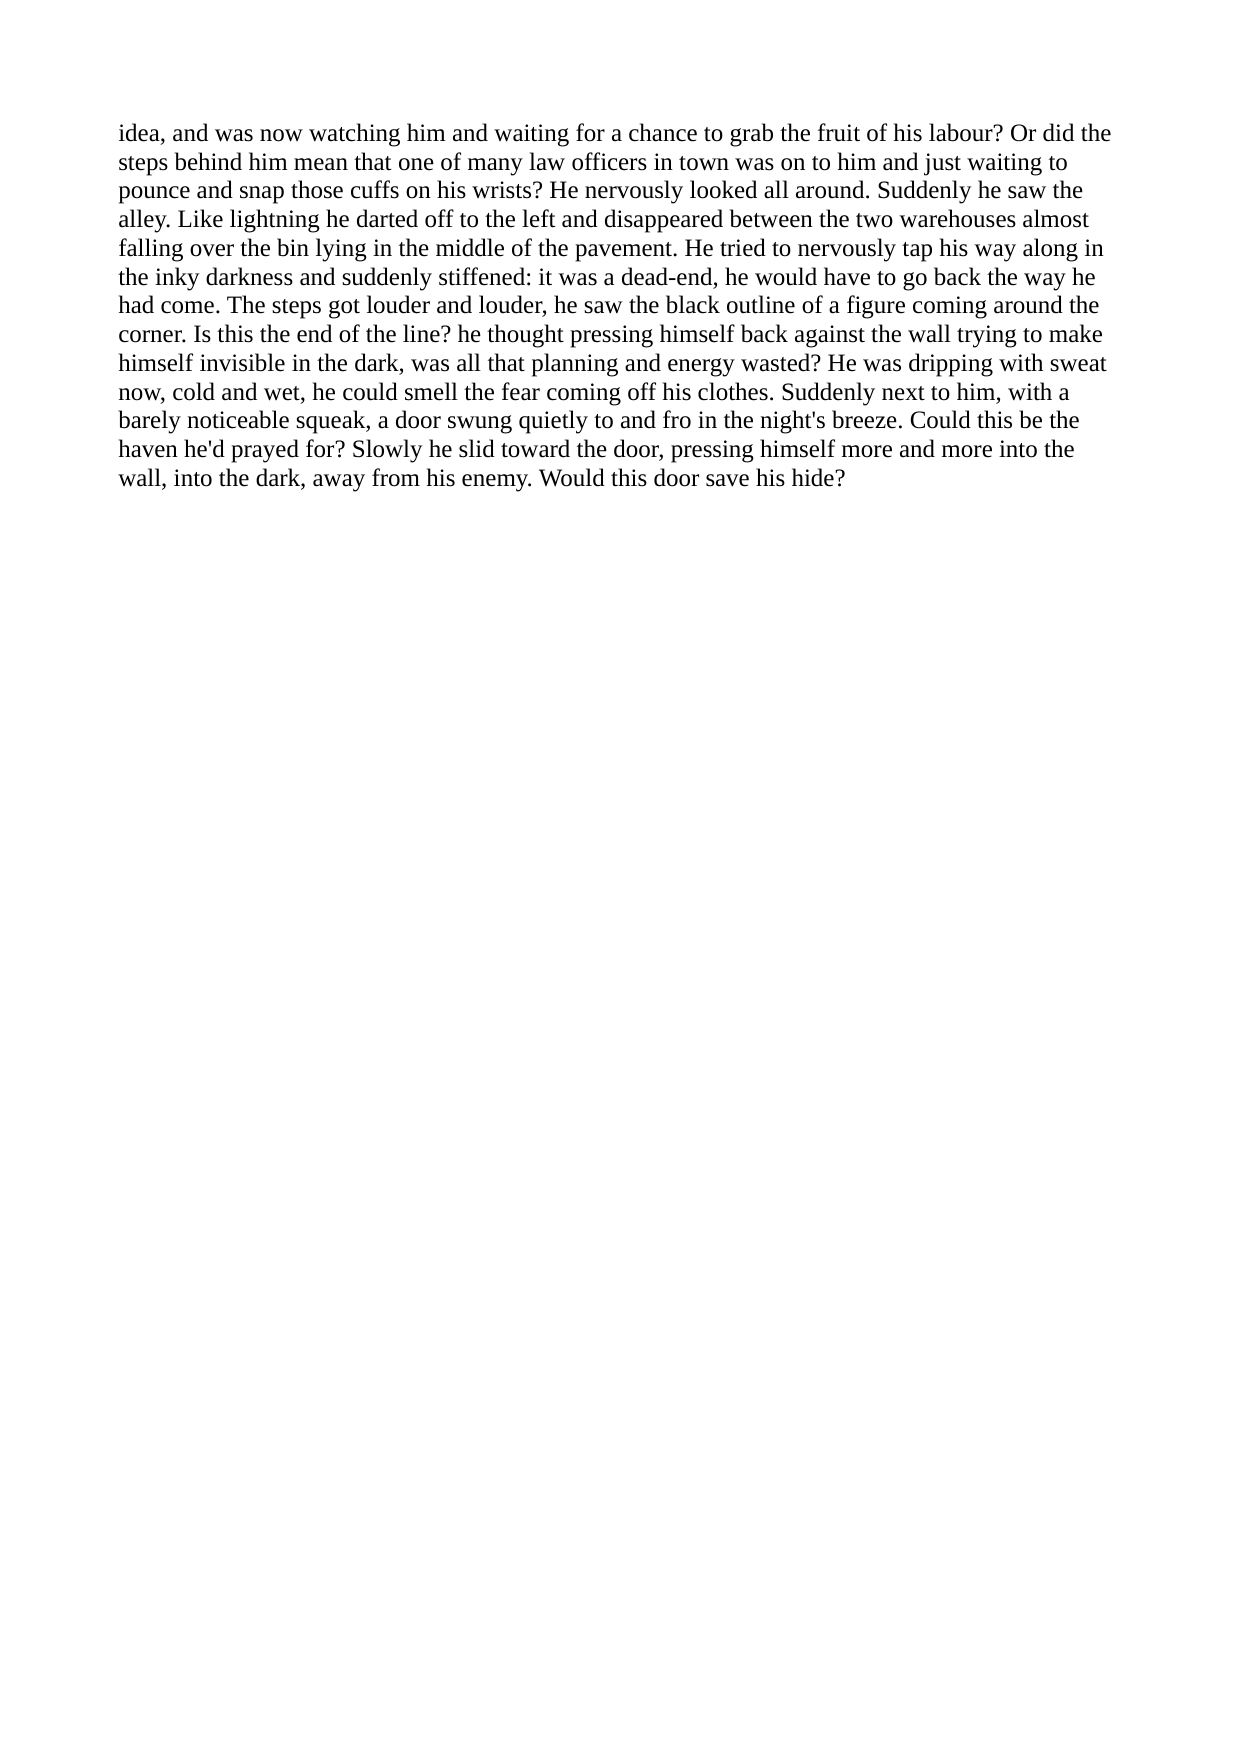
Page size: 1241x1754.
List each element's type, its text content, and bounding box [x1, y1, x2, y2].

text idea, and was now watching him and waiting for a chance to grab the fruit of his labour? Or did the steps behind him mean that one of many law officers in town was on to him and just waiting to pounce and snap those cuffs on his wrists? He nervously looked all around. Suddenly he saw the alley. Like lightning he darted off to the left and disappeared between the two warehouses almost falling over the bin lying in the middle of the pavement. He tried to nervously tap his way along in the inky darkness and suddenly stiffened: it was a dead-end, he would have to go back the way he had come. The steps got louder and louder, he saw the black outline of a figure coming around the corner. Is this the end of the line? he thought pressing himself back against the wall trying to make himself invisible in the dark, was all that planning and energy wasted? He was dripping with sweat now, cold and wet, he could smell the fear coming off his clothes. Suddenly next to him, with a barely noticeable squeak, a door swung quietly to and fro in the night's breeze. Could this be the haven he'd prayed for? Slowly he slid toward the door, pressing himself more and more into the wall, into the dark, away from his enemy. Would this door save his hide? [118, 118, 1122, 492]
